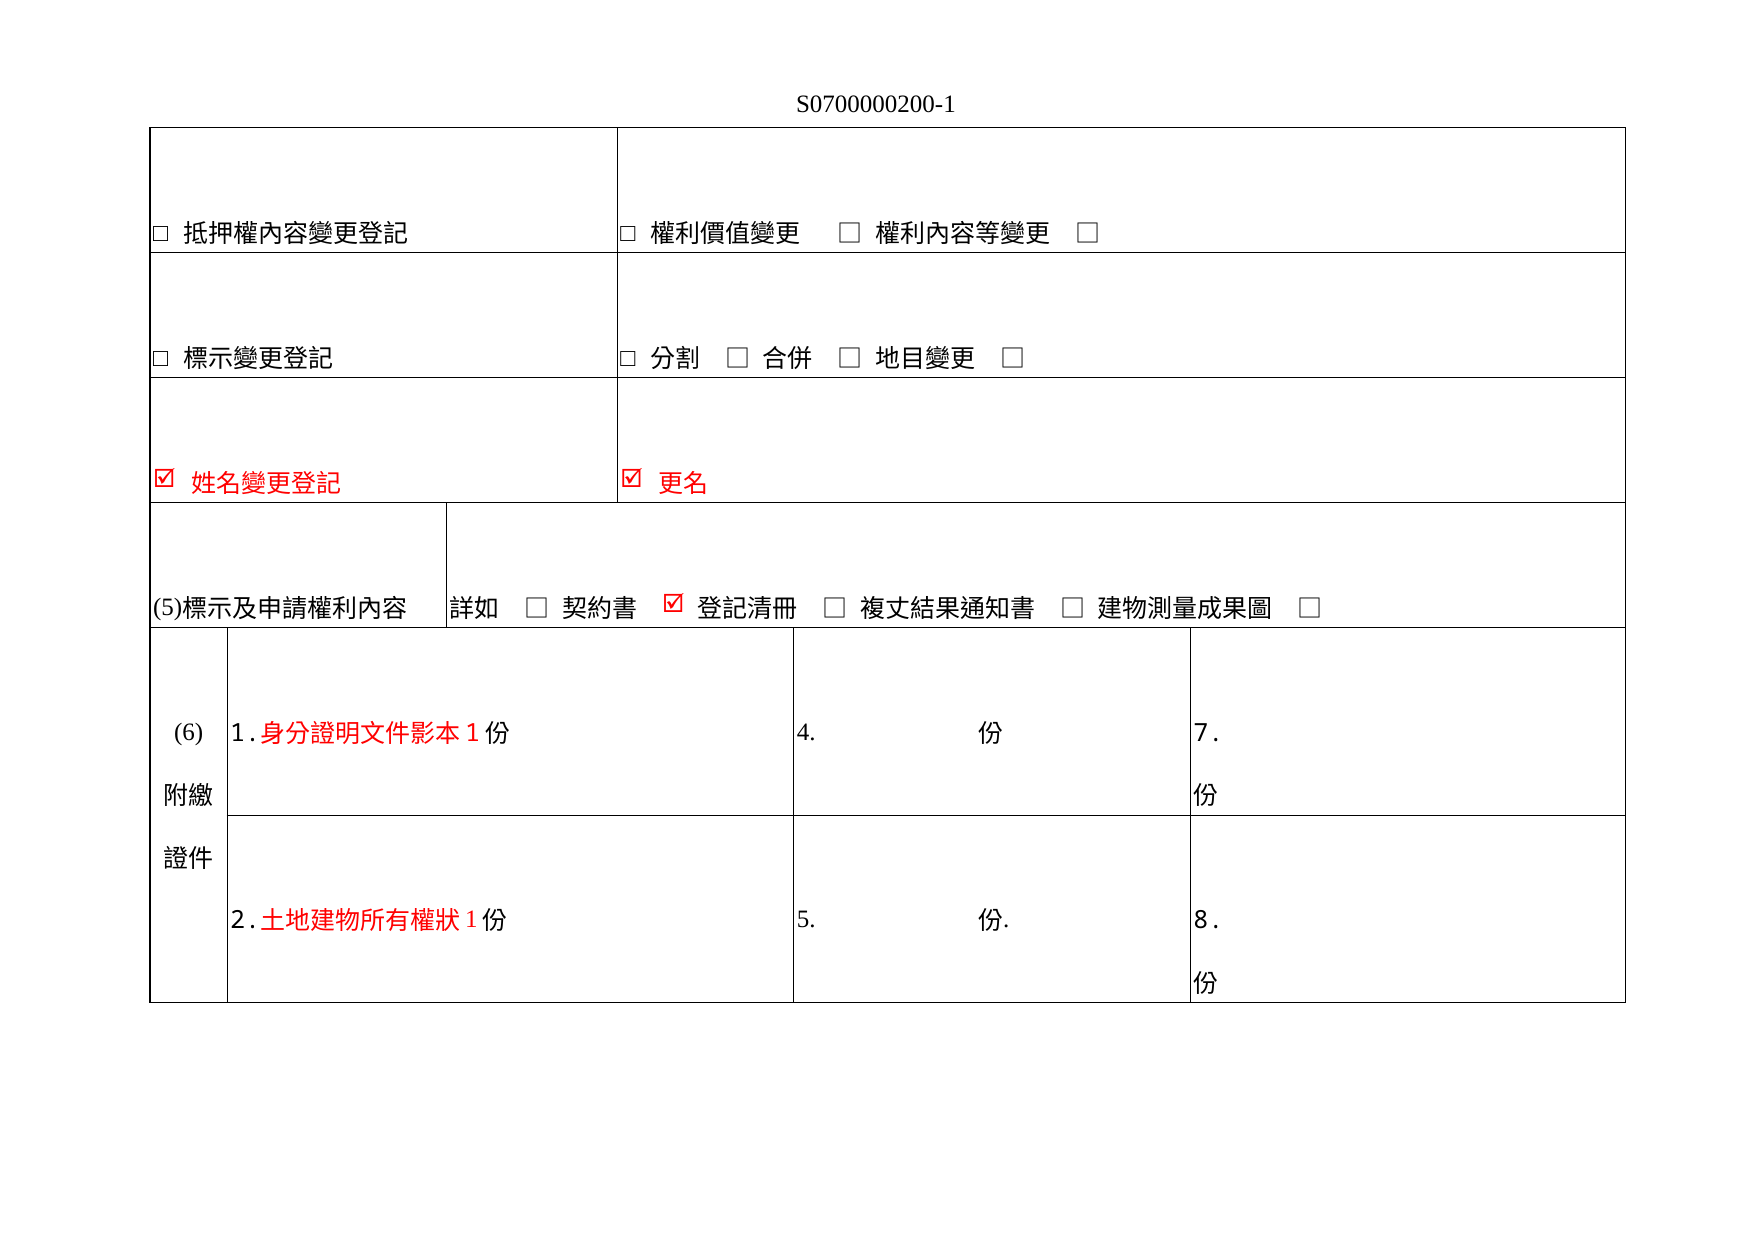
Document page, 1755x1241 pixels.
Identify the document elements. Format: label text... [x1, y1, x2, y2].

table_cell  姓名變更登記 [151, 378, 617, 502]
table_cell  更名 [618, 378, 1625, 502]
table_cell 4. 份 [794, 628, 1190, 815]
table_cell (5)標示及申請權利內容 [151, 503, 446, 627]
table_cell 2.土地建物所有權狀1份 [228, 816, 793, 1002]
table_cell (6) 附繳 證件 [151, 628, 227, 1002]
table_cell □ 抵押權內容變更登記 [151, 128, 617, 252]
table_cell 詳如 □ 契約書  登記清冊 □ 複丈結果通知書 □ 建物測量成果圖 □ [447, 503, 1625, 627]
table_cell □ 標示變更登記 [151, 253, 617, 377]
table_cell 5. 份. [794, 816, 1190, 1002]
table_cell □ 權利價值變更 □ 權利內容等變更 □ [618, 128, 1625, 252]
table_cell 7. 份 [1191, 628, 1625, 815]
table_cell 1.身分證明文件影本1份 [228, 628, 793, 815]
table_cell 8. 份 [1191, 816, 1625, 1002]
table_cell □ 分割 □ 合併 □ 地目變更 □ [618, 253, 1625, 377]
